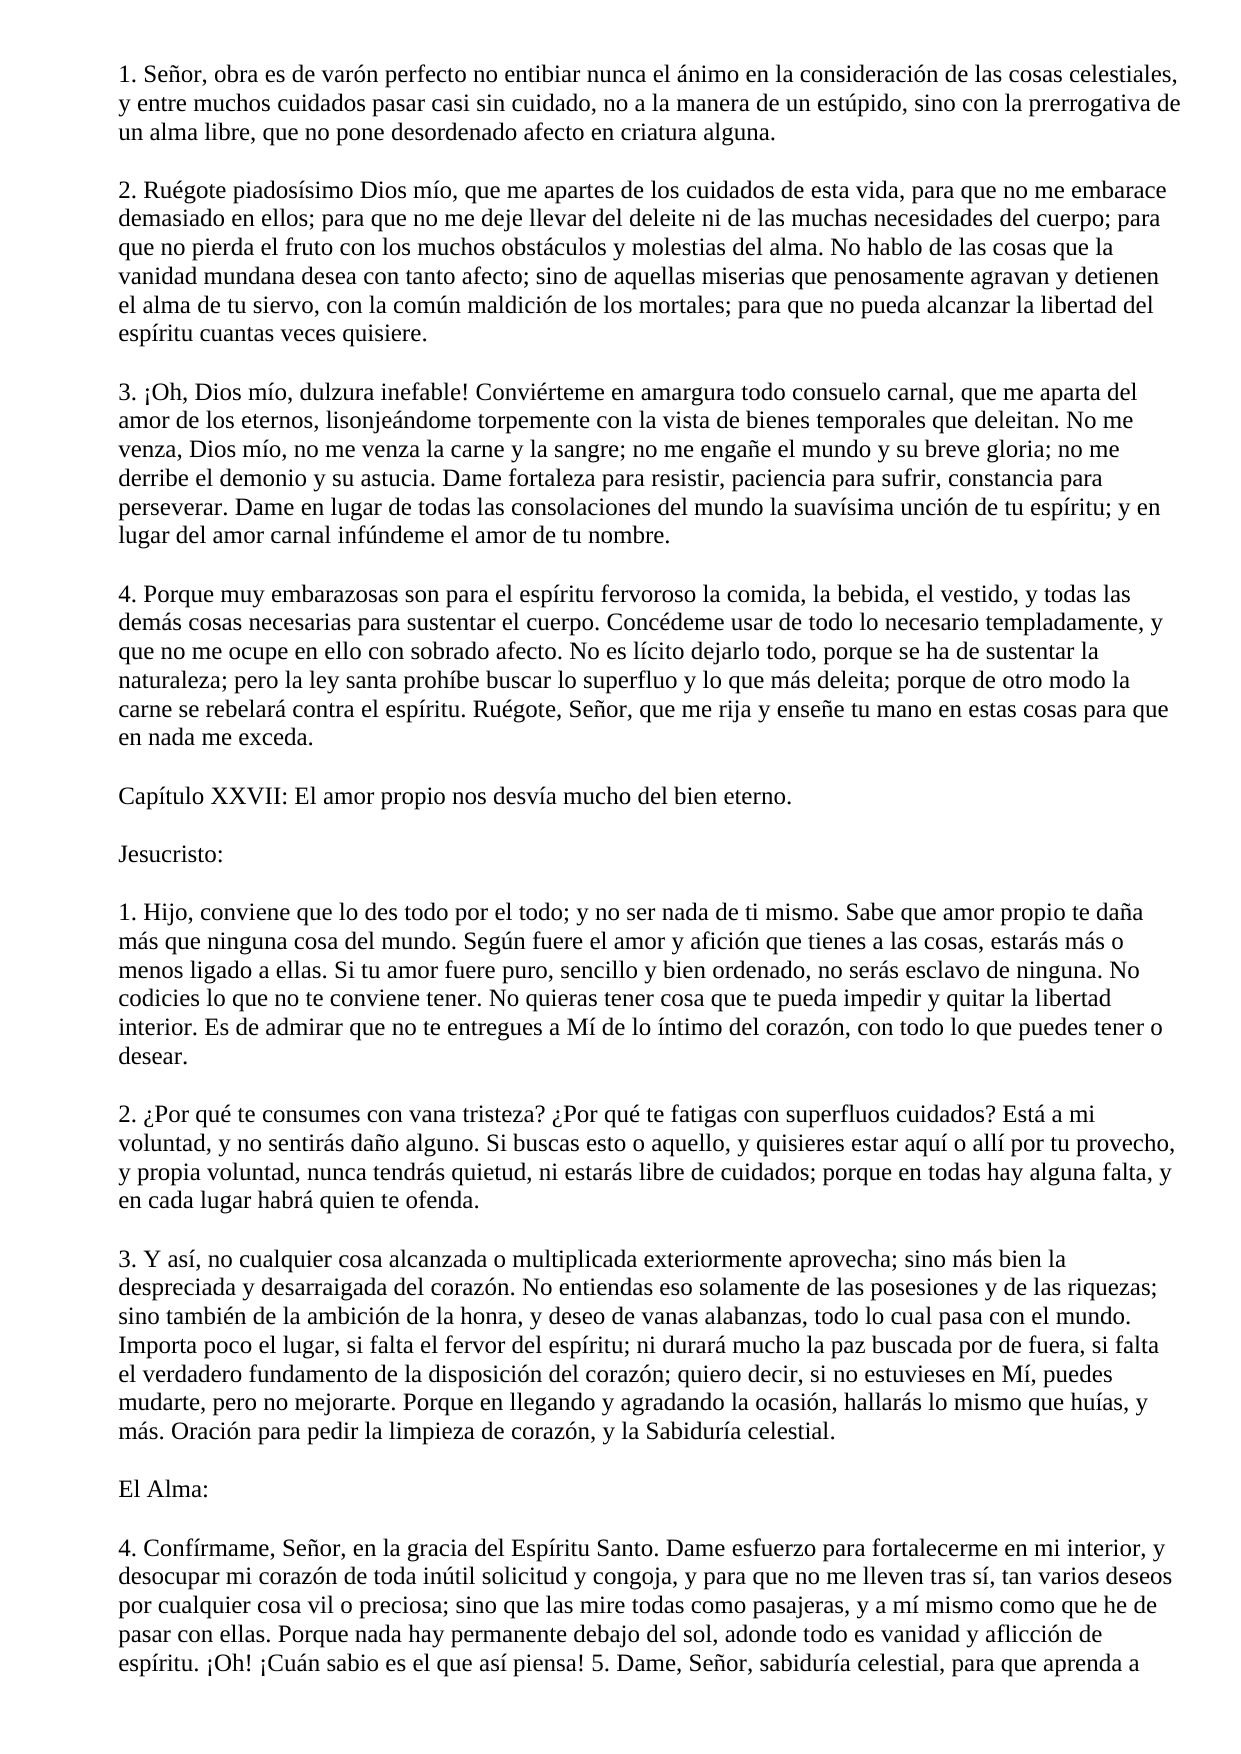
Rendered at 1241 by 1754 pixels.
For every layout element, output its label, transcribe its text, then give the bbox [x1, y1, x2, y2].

text 3. Y así, no cualquier cosa alcanzada o multiplicada exteriormente aprovecha; sino más bien la despreciada y desarraigada del corazón. No entiendas eso solamente de las posesiones y de las riquezas; sino también de la ambición de la honra, y deseo de vanas alabanzas, todo lo cual pasa con el mundo. Importa poco el lugar, si falta el fervor del espíritu; ni durará mucho la paz buscada por de fuera, si falta el verdadero fundamento de la disposición del corazón; quiero decir, si no estuvieses en Mí, puedes mudarte, pero no mejorarte. Porque en llegando y agradando la ocasión, hallarás lo mismo que huías, y más. Oración para pedir la limpieza de corazón, y la Sabiduría celestial. [118, 1244, 1181, 1445]
text El Alma: [118, 1474, 1181, 1503]
text 1. Señor, obra es de varón perfecto no entibiar nunca el ánimo en la consideración de las cosas celestiales, y entre muchos cuidados pasar casi sin cuidado, no a la manera de un estúpido, sino con la prerrogativa de un alma libre, que no pone desordenado afecto en criatura alguna. [118, 59, 1181, 145]
text Capítulo XXVII: El amor propio nos desvía mucho del bien eterno. [118, 781, 1181, 809]
text 2. Ruégote piadosísimo Dios mío, que me apartes de los cuidados de esta vida, para que no me embarace demasiado en ellos; para que no me deje llevar del deleite ni de las muchas necesidades del cuerpo; para que no pierda el fruto con los muchos obstáculos y molestias del alma. No hablo de las cosas que la vanidad mundana desea con tanto afecto; sino de aquellas miserias que penosamente agravan y detienen el alma de tu siervo, con la común maldición de los mortales; para que no pueda alcanzar la libertad del espíritu cuantas veces quisiere. [118, 175, 1181, 347]
text 2. ¿Por qué te consumes con vana tristeza? ¿Por qué te fatigas con superfluos cuidados? Está a mi voluntad, y no sentirás daño alguno. Si buscas esto o aquello, y quisieres estar aquí o allí por tu provecho, y propia voluntad, nunca tendrás quietud, ni estarás libre de cuidados; porque en todas hay alguna falta, y en cada lugar habrá quien te ofenda. [118, 1099, 1181, 1214]
text 4. Confírmame, Señor, en la gracia del Espíritu Santo. Dame esfuerzo para fortalecerme en mi interior, y desocupar mi corazón de toda inútil solicitud y congoja, y para que no me lleven tras sí, tan varios deseos por cualquier cosa vil o preciosa; sino que las mire todas como pasajeras, y a mí mismo como que he de pasar con ellas. Porque nada hay permanente debajo del sol, adonde todo es vanidad y aflicción de espíritu. ¡Oh! ¡Cuán sabio es el que así piensa! 5. Dame, Señor, sabiduría celestial, para que aprenda a [118, 1533, 1181, 1676]
text Jesucristo: [118, 839, 1181, 868]
text 1. Hijo, conviene que lo des todo por el todo; y no ser nada de ti mismo. Sabe que amor propio te daña más que ninguna cosa del mundo. Según fuere el amor y afición que tienes a las cosas, estarás más o menos ligado a ellas. Si tu amor fuere puro, sencillo y bien ordenado, no serás esclavo de ninguna. No codicies lo que no te conviene tener. No quieras tener cosa que te pueda impedir y quitar la libertad interior. Es de admirar que no te entregues a Mí de lo íntimo del corazón, con todo lo que puedes tener o desear. [118, 897, 1181, 1070]
text 4. Porque muy embarazosas son para el espíritu fervoroso la comida, la bebida, el vestido, y todas las demás cosas necesarias para sustentar el cuerpo. Concédeme usar de todo lo necesario templadamente, y que no me ocupe en ello con sobrado afecto. No es lícito dejarlo todo, porque se ha de sustentar la naturaleza; pero la ley santa prohíbe buscar lo superfluo y lo que más deleita; porque de otro modo la carne se rebelará contra el espíritu. Ruégote, Señor, que me rija y enseñe tu mano en estas cosas para que en nada me exceda. [118, 579, 1181, 751]
text 3. ¡Oh, Dios mío, dulzura inefable! Conviérteme en amargura todo consuelo carnal, que me aparta del amor de los eternos, lisonjeándome torpemente con la vista de bienes temporales que deleitan. No me venza, Dios mío, no me venza la carne y la sangre; no me engañe el mundo y su breve gloria; no me derribe el demonio y su astucia. Dame fortaleza para resistir, paciencia para sufrir, constancia para perseverar. Dame en lugar de todas las consolaciones del mundo la suavísima unción de tu espíritu; y en lugar del amor carnal infúndeme el amor de tu nombre. [118, 377, 1181, 549]
